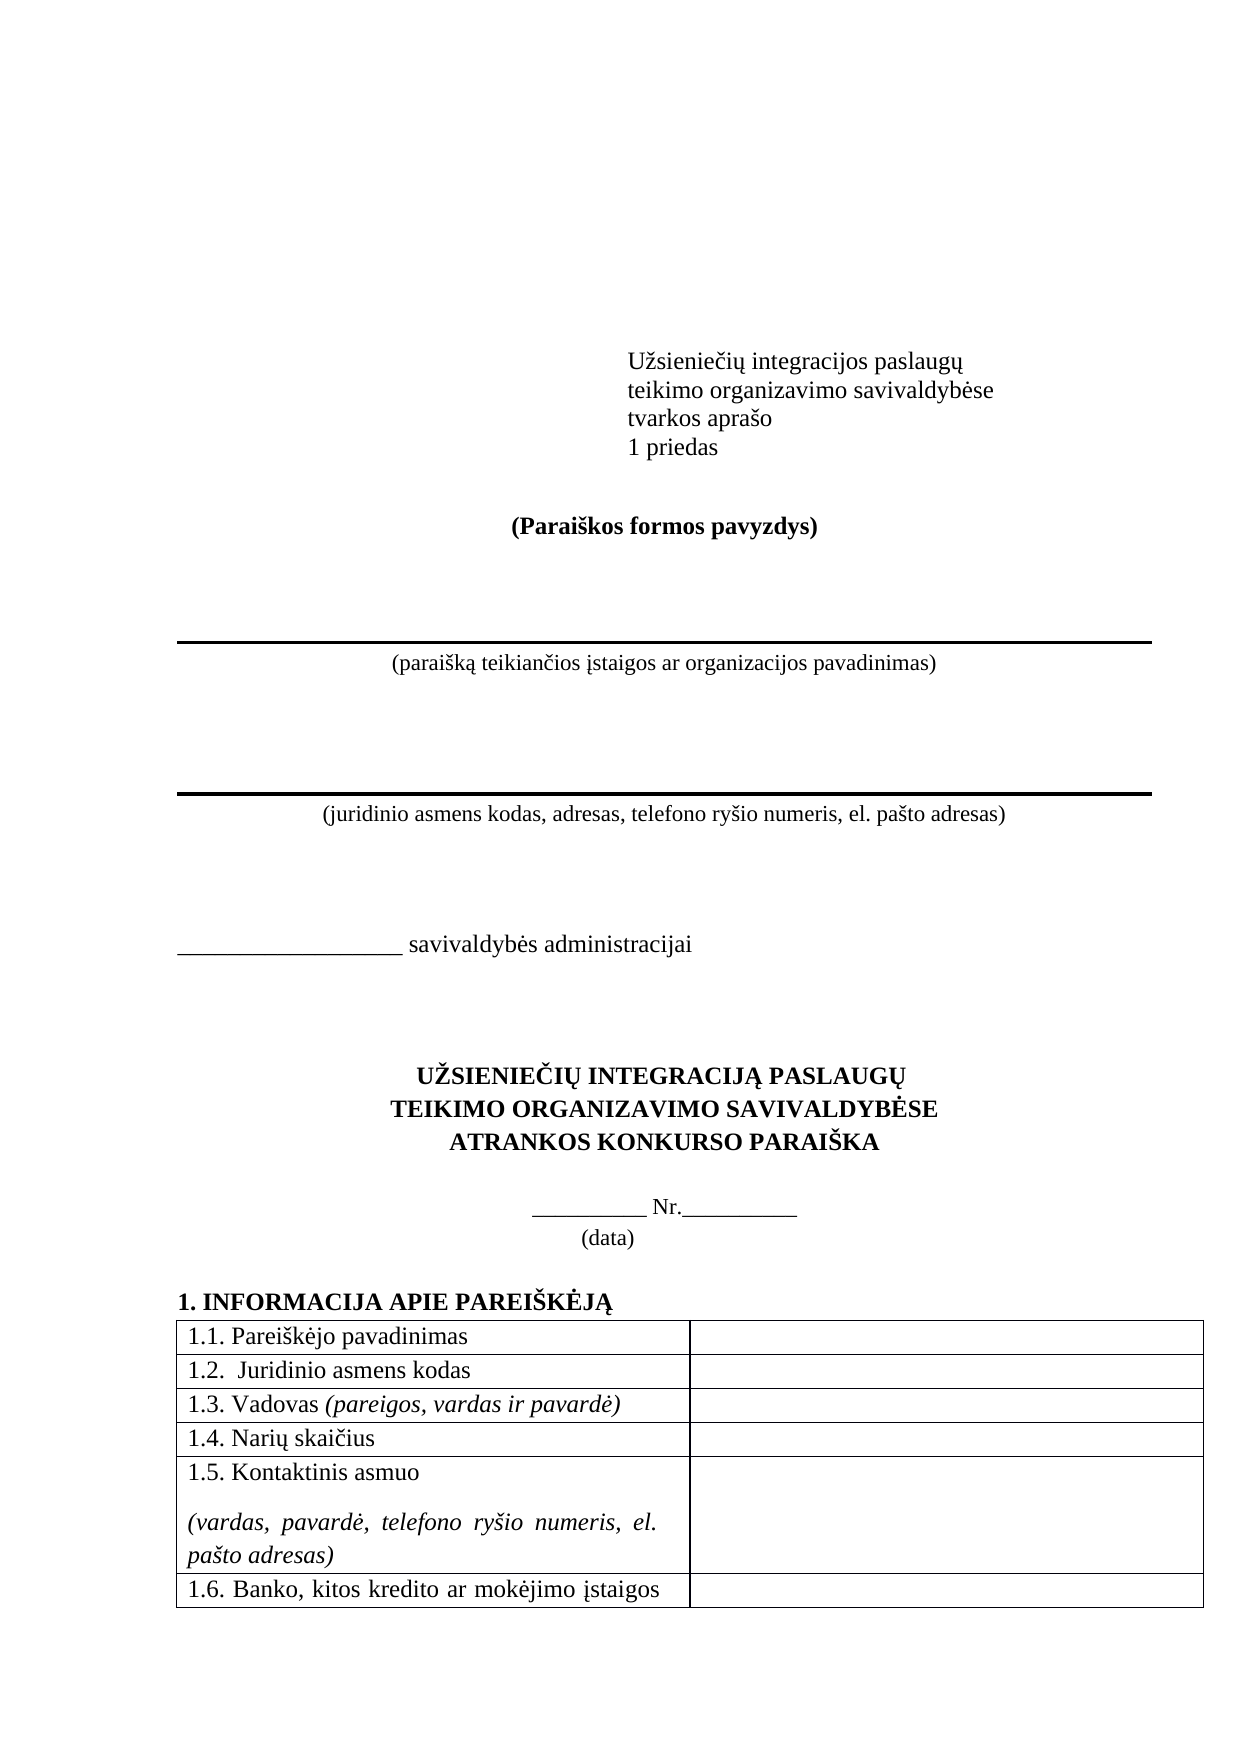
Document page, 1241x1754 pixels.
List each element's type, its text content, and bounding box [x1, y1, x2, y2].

table_cell [691, 1423, 1203, 1456]
table_cell 1.4. Narių skaičius [177, 1423, 689, 1456]
text (juridinio asmens kodas, adresas, telefono ryšio numeris, el. pašto adresas) [177, 800, 1152, 826]
table_cell 1.6. Banko, kitos kredito ar mokėjimo įstaigos [177, 1574, 689, 1607]
table_cell [691, 1457, 1203, 1573]
table_cell 1.2. Juridinio asmens kodas [177, 1355, 689, 1388]
table_cell 1.5. Kontaktinis asmuo (vardas, pavardė, telefono ryšio numeris, el. pašto adresas) [177, 1457, 689, 1573]
table_header [691, 1321, 1203, 1354]
text UŽSIENIEČIŲ INTEGRACIJĄ PASLAUGŲ [177, 1061, 1152, 1090]
table_cell 1.3. Vadovas (pareigos, vardas ir pavardė) [177, 1389, 689, 1422]
text __________________ savivaldybės administracijai [177, 929, 1152, 958]
table_header 1.1. Pareiškėjo pavadinimas [177, 1321, 689, 1354]
table_cell [691, 1355, 1203, 1388]
text 1 priedas [177, 432, 1152, 461]
text (Paraiškos formos pavyzdys) [177, 511, 1152, 539]
text TEIKIMO ORGANIZAVIMO SAVIVALDYBĖSE [177, 1094, 1152, 1123]
text __________ Nr.__________ [177, 1193, 1152, 1220]
text tvarkos aprašo [177, 403, 1152, 432]
text teikimo organizavimo savivaldybėse [177, 375, 1152, 403]
text (paraišką teikiančios įstaigos ar organizacijos pavadinimas) [177, 649, 1152, 675]
text (data) [177, 1223, 1152, 1250]
text 1. INFORMACIJA APIE PAREIŠKĖJĄ [177, 1287, 1152, 1316]
text ATRANKOS KONKURSO PARAIŠKA [177, 1127, 1152, 1156]
text Užsieniečių integracijos paslaugų [177, 346, 1152, 375]
table_cell [691, 1574, 1203, 1607]
table_cell [691, 1389, 1203, 1422]
